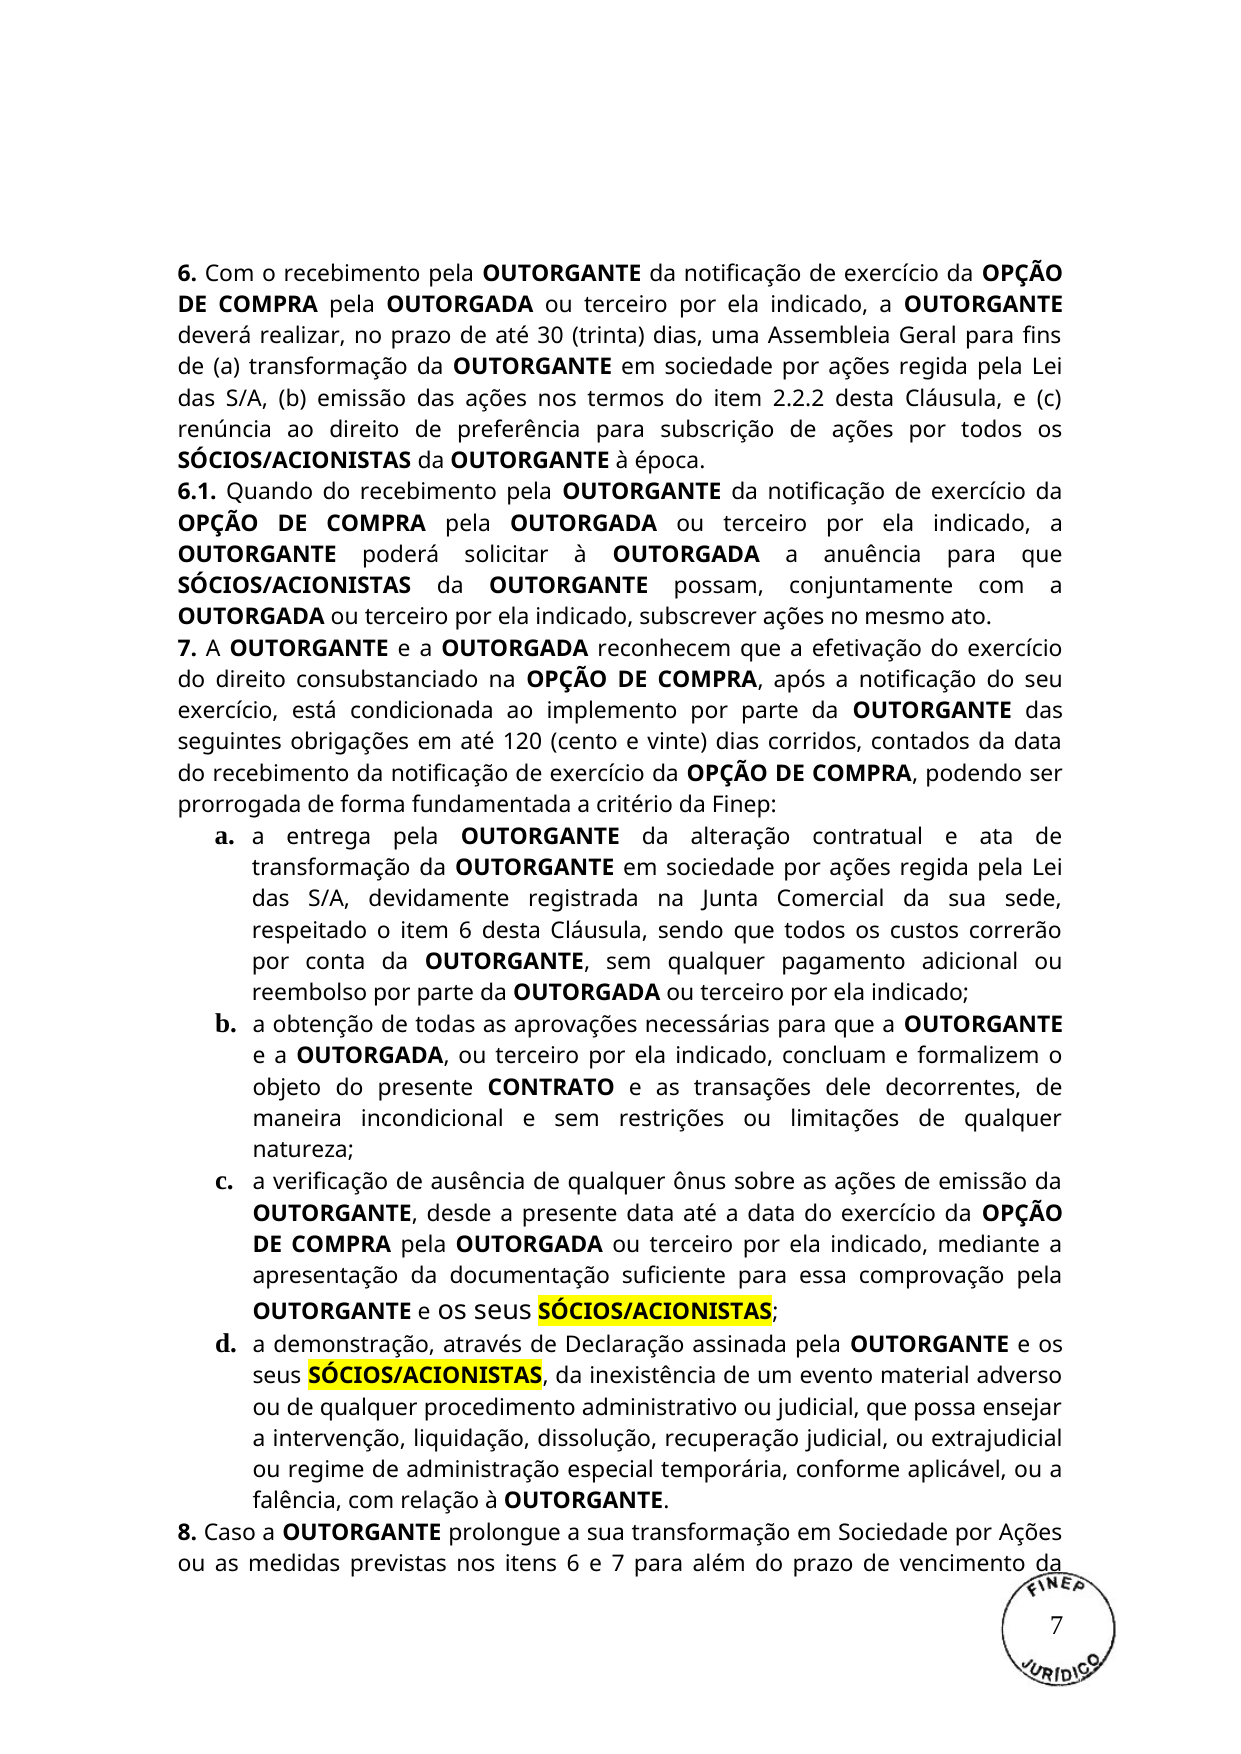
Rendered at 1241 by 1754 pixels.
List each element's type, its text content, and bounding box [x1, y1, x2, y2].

text 7. A OUTORGANTE e a OUTORGADA reconhecem que a efetivação do exercício do direito consubstanciado na OPÇÃO DE COMPRA, após a notificação do seu exercício, está condicionada ao implemento por parte da OUTORGANTE das seguintes obrigações em até 120 (cento e vinte) dias corridos, contados da data do recebimento da notificação de exercício da OPÇÃO DE COMPRA, podendo ser prorrogada de forma fundamentada a critério da Finep: [177, 631, 1063, 819]
list a demonstração, através de Declaração assinada pela OUTORGANTE e os seus SÓCIOS/ACIONISTAS, da inexistência de um evento material adverso ou de qualquer procedimento administrativo ou judicial, que possa ensejar a intervenção, liquidação, dissolução, recuperação judicial, ou extrajudicial ou regime de administração especial temporária, conforme aplicável, ou a falência, com relação à OUTORGANTE. [215, 1327, 1063, 1515]
text 8. Caso a OUTORGANTE prolongue a sua transformação em Sociedade por Ações ou as medidas previstas nos itens 6 e 7 para além do prazo de vencimento da [177, 1515, 1063, 1578]
list a verificação de ausência de qualquer ônus sobre as ações de emissão da OUTORGANTE, desde a presente data até a data do exercício da OPÇÃO DE COMPRA pela OUTORGADA ou terceiro por ela indicado, mediante a apresentação da documentação suficiente para essa comprovação pela OUTORGANTE e os seus SÓCIOS/ACIONISTAS; [215, 1164, 1063, 1327]
list a obtenção de todas as aprovações necessárias para que a OUTORGANTE e a OUTORGADA, ou terceiro por ela indicado, concluam e formalizem o objeto do presente CONTRATO e as transações dele decorrentes, de maneira incondicional e sem restrições ou limitações de qualquer natureza; [215, 1007, 1063, 1164]
text 6.1. Quando do recebimento pela OUTORGANTE da notificação de exercício da OPÇÃO DE COMPRA pela OUTORGADA ou terceiro por ela indicado, a OUTORGANTE poderá solicitar à OUTORGADA a anuência para que SÓCIOS/ACIONISTAS da OUTORGANTE possam, conjuntamente com a OUTORGADA ou terceiro por ela indicado, subscrever ações no mesmo ato. [177, 475, 1063, 631]
list a entrega pela OUTORGANTE da alteração contratual e ata de transformação da OUTORGANTE em sociedade por ações regida pela Lei das S/A, devidamente registrada na Junta Comercial da sua sede, respeitado o item 6 desta Cláusula, sendo que todos os custos correrão por conta da OUTORGANTE, sem qualquer pagamento adicional ou reembolso por parte da OUTORGADA ou terceiro por ela indicado; [214, 819, 1063, 1007]
text 6. Com o recebimento pela OUTORGANTE da notificação de exercício da OPÇÃO DE COMPRA pela OUTORGADA ou terceiro por ela indicado, a OUTORGANTE deverá realizar, no prazo de até 30 (trinta) dias, uma Assembleia Geral para fins de (a) transformação da OUTORGANTE em sociedade por ações regida pela Lei das S/A, (b) emissão das ações nos termos do item 2.2.2 desta Cláusula, e (c) renúncia ao direito de preferência para subscrição de ações por todos os SÓCIOS/ACIONISTAS da OUTORGANTE à época. [177, 256, 1063, 475]
